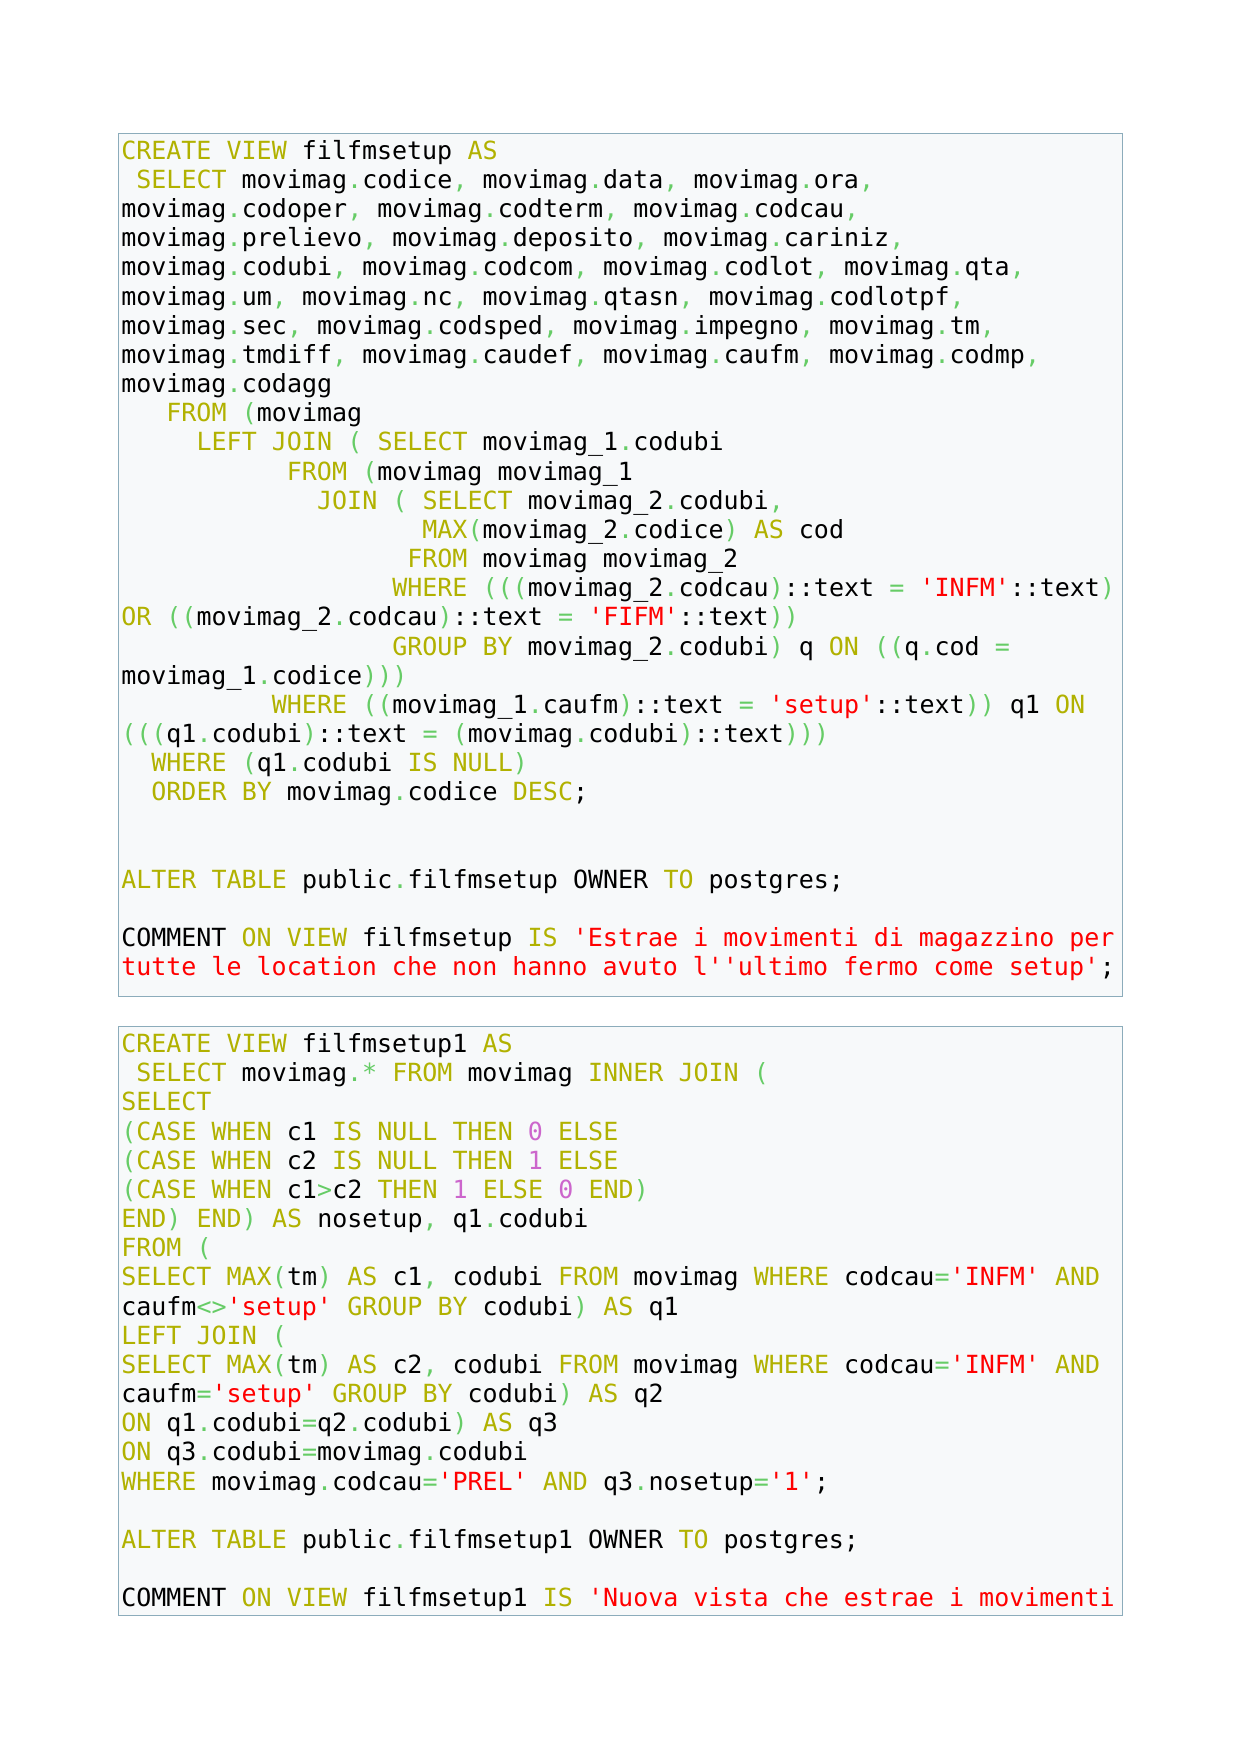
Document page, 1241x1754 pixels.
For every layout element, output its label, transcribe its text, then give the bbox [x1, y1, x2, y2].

table_header CREATE VIEW filfmsetup1 AS SELECT movimag.* FROM movimag INNER JOIN ( SELECT (CASE WHEN c1 IS NULL THEN 0 ELSE (CASE WHEN c2 IS NULL THEN 1 ELSE (CASE WHEN c1>c2 THEN 1 ELSE 0 END) END) END) AS nosetup, q1.codubi FROM ( SELECT MAX(tm) AS c1, codubi FROM movimag WHERE codcau='INFM' AND caufm<>'setup' GROUP BY codubi) AS q1 LEFT JOIN ( SELECT MAX(tm) AS c2, codubi FROM movimag WHERE codcau='INFM' AND caufm='setup' GROUP BY codubi) AS q2 ON q1.codubi=q2.codubi) AS q3 ON q3.codubi=movimag.codubi WHERE movimag.codcau='PREL' AND q3.nosetup='1'; ALTER TABLE public.filfmsetup1 OWNER TO postgres; COMMENT ON VIEW filfmsetup1 IS 'Nuova vista che estrae i movimenti [119, 1027, 1122, 1615]
table_header CREATE VIEW filfmsetup AS SELECT movimag.codice, movimag.data, movimag.ora, movimag.codoper, movimag.codterm, movimag.codcau, movimag.prelievo, movimag.deposito, movimag.cariniz, movimag.codubi, movimag.codcom, movimag.codlot, movimag.qta, movimag.um, movimag.nc, movimag.qtasn, movimag.codlotpf, movimag.sec, movimag.codsped, movimag.impegno, movimag.tm, movimag.tmdiff, movimag.caudef, movimag.caufm, movimag.codmp, movimag.codagg FROM (movimag LEFT JOIN ( SELECT movimag_1.codubi FROM (movimag movimag_1 JOIN ( SELECT movimag_2.codubi, MAX(movimag_2.codice) AS cod FROM movimag movimag_2 WHERE (((movimag_2.codcau)::text = 'INFM'::text) OR ((movimag_2.codcau)::text = 'FIFM'::text)) GROUP BY movimag_2.codubi) q ON ((q.cod = movimag_1.codice))) WHERE ((movimag_1.caufm)::text = 'setup'::text)) q1 ON (((q1.codubi)::text = (movimag.codubi)::text))) WHERE (q1.codubi IS NULL) ORDER BY movimag.codice DESC; ALTER TABLE public.filfmsetup OWNER TO postgres; COMMENT ON VIEW filfmsetup IS 'Estrae i movimenti di magazzino per tutte le location che non hanno avuto l''ultimo fermo come setup'; [119, 134, 1122, 996]
